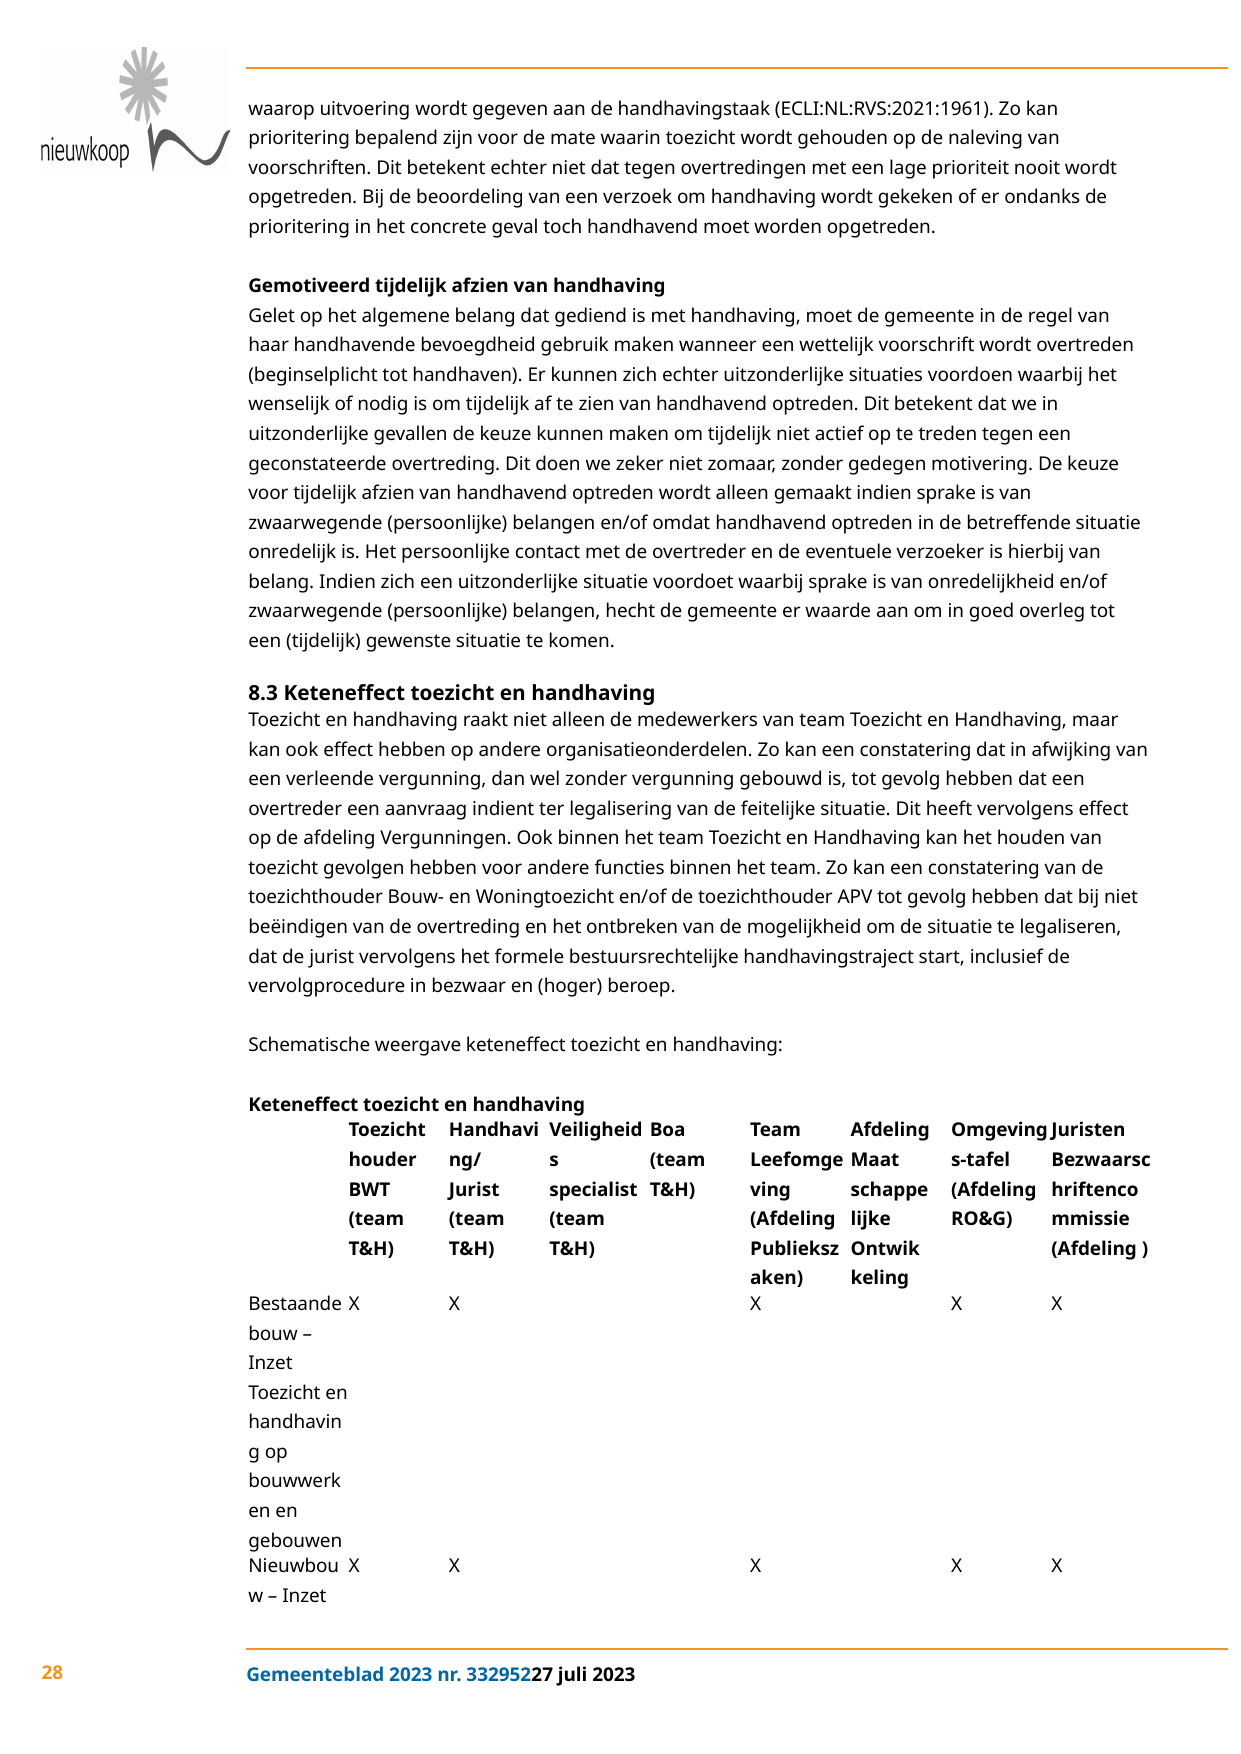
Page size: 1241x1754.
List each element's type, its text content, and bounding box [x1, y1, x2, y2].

table_header Keteneffect toezicht en handhaving [248, 1091, 1152, 1117]
table_cell X [750, 1290, 850, 1553]
table_cell X [750, 1553, 850, 1608]
table_cell Omgevings-tafel (Afdeling RO&G) [951, 1117, 1051, 1290]
table_cell X [951, 1553, 1051, 1608]
table_cell Boa (team T&H) [650, 1117, 750, 1290]
table_cell Nieuwbouw – Inzet [248, 1553, 348, 1608]
text Schematische weergave keteneffect toezicht en handhaving: [248, 1032, 1152, 1057]
table_cell X [348, 1290, 449, 1553]
table_cell [850, 1290, 951, 1553]
table_cell [850, 1553, 951, 1608]
table_cell Team Leefomgeving (Afdeling Publiekszaken) [750, 1117, 850, 1290]
table_cell [549, 1290, 649, 1553]
table_cell Afdeling Maat schappe lijke Ontwik keling [850, 1117, 951, 1290]
table_cell X [951, 1290, 1051, 1553]
text Gemotiveerd tijdelijk afzien van handhaving [248, 272, 1152, 298]
text Gelet op het algemene belang dat gediend is met handhaving, moet de gemeente in de regel van haar handhavende bevoegdheid gebruik maken wanneer een wettelijk voorschrift wordt overtreden (beginselplicht tot handhaven). Er kunnen zich echter uitzonderlijke situaties voordoen waarbij het wenselijk of nodig is om tijdelijk af te zien van handhavend optreden. Dit betekent dat we in uitzonderlijke gevallen de keuze kunnen maken om tijdelijk niet actief op te treden tegen een geconstateerde overtreding. Dit doen we zeker niet zomaar, zonder gedegen motivering. De keuze voor tijdelijk afzien van handhavend optreden wordt alleen gemaakt indien sprake is van zwaarwegende (persoonlijke) belangen en/of omdat handhavend optreden in de betreffende situatie onredelijk is. Het persoonlijke contact met de overtreder en de eventuele verzoeker is hierbij van belang. Indien zich een uitzonderlijke situatie voordoet waarbij sprake is van onredelijkheid en/of zwaarwegende (persoonlijke) belangen, hecht de gemeente er waarde aan om in goed overleg tot een (tijdelijk) gewenste situatie te komen. [248, 302, 1152, 653]
table_cell X [449, 1290, 549, 1553]
table_cell [650, 1290, 750, 1553]
table_cell X [449, 1553, 549, 1608]
table_cell X [1051, 1290, 1152, 1553]
table_cell X [348, 1553, 449, 1608]
text Toezicht en handhaving raakt niet alleen de medewerkers van team Toezicht en Handhaving, maar kan ook effect hebben op andere organisatieonderdelen. Zo kan een constatering dat in afwijking van een verleende vergunning, dan wel zonder vergunning gebouwd is, tot gevolg hebben dat een overtreder een aanvraag indient ter legalisering van de feitelijke situatie. Dit heeft vervolgens effect op de afdeling Vergunningen. Ook binnen het team Toezicht en Handhaving kan het houden van toezicht gevolgen hebben voor andere functies binnen het team. Zo kan een constatering van de toezichthouder Bouw- en Woningtoezicht en/of de toezichthouder APV tot gevolg hebben dat bij niet beëindigen van de overtreding en het ontbreken van de mogelijkheid om de situatie te legaliseren, dat de jurist vervolgens het formele bestuursrechtelijke handhavingstraject start, inclusief de vervolgprocedure in bezwaar en (hoger) beroep. [248, 706, 1152, 998]
table_cell [248, 1117, 348, 1290]
picture [41, 47, 231, 172]
text waarop uitvoering wordt gegeven aan de handhavingstaak (ECLI:NL:RVS:2021:1961). Zo kan prioritering bepalend zijn voor de mate waarin toezicht wordt gehouden op de naleving van voorschriften. Dit betekent echter niet dat tegen overtredingen met een lage prioriteit nooit wordt opgetreden. Bij de beoordeling van een verzoek om handhaving wordt gekeken of er ondanks de prioritering in het concrete geval toch handhavend moet worden opgetreden. [248, 95, 1152, 239]
table_cell [549, 1553, 649, 1608]
table_cell X [1051, 1553, 1152, 1608]
table_cell Toezicht houder BWT (team T&H) [348, 1117, 449, 1290]
table_cell Juristen Bezwaarschriftencommissie (Afdeling ) [1051, 1117, 1152, 1290]
table_cell [650, 1553, 750, 1608]
table_cell Handhaving/ Jurist (team T&H) [449, 1117, 549, 1290]
text 8.3 Keteneffect toezicht en handhaving [248, 678, 1152, 706]
table_cell Veiligheids specialist (team T&H) [549, 1117, 649, 1290]
table_cell Bestaande bouw – Inzet Toezicht en handhaving op bouwwerken en gebouwen [248, 1290, 348, 1553]
